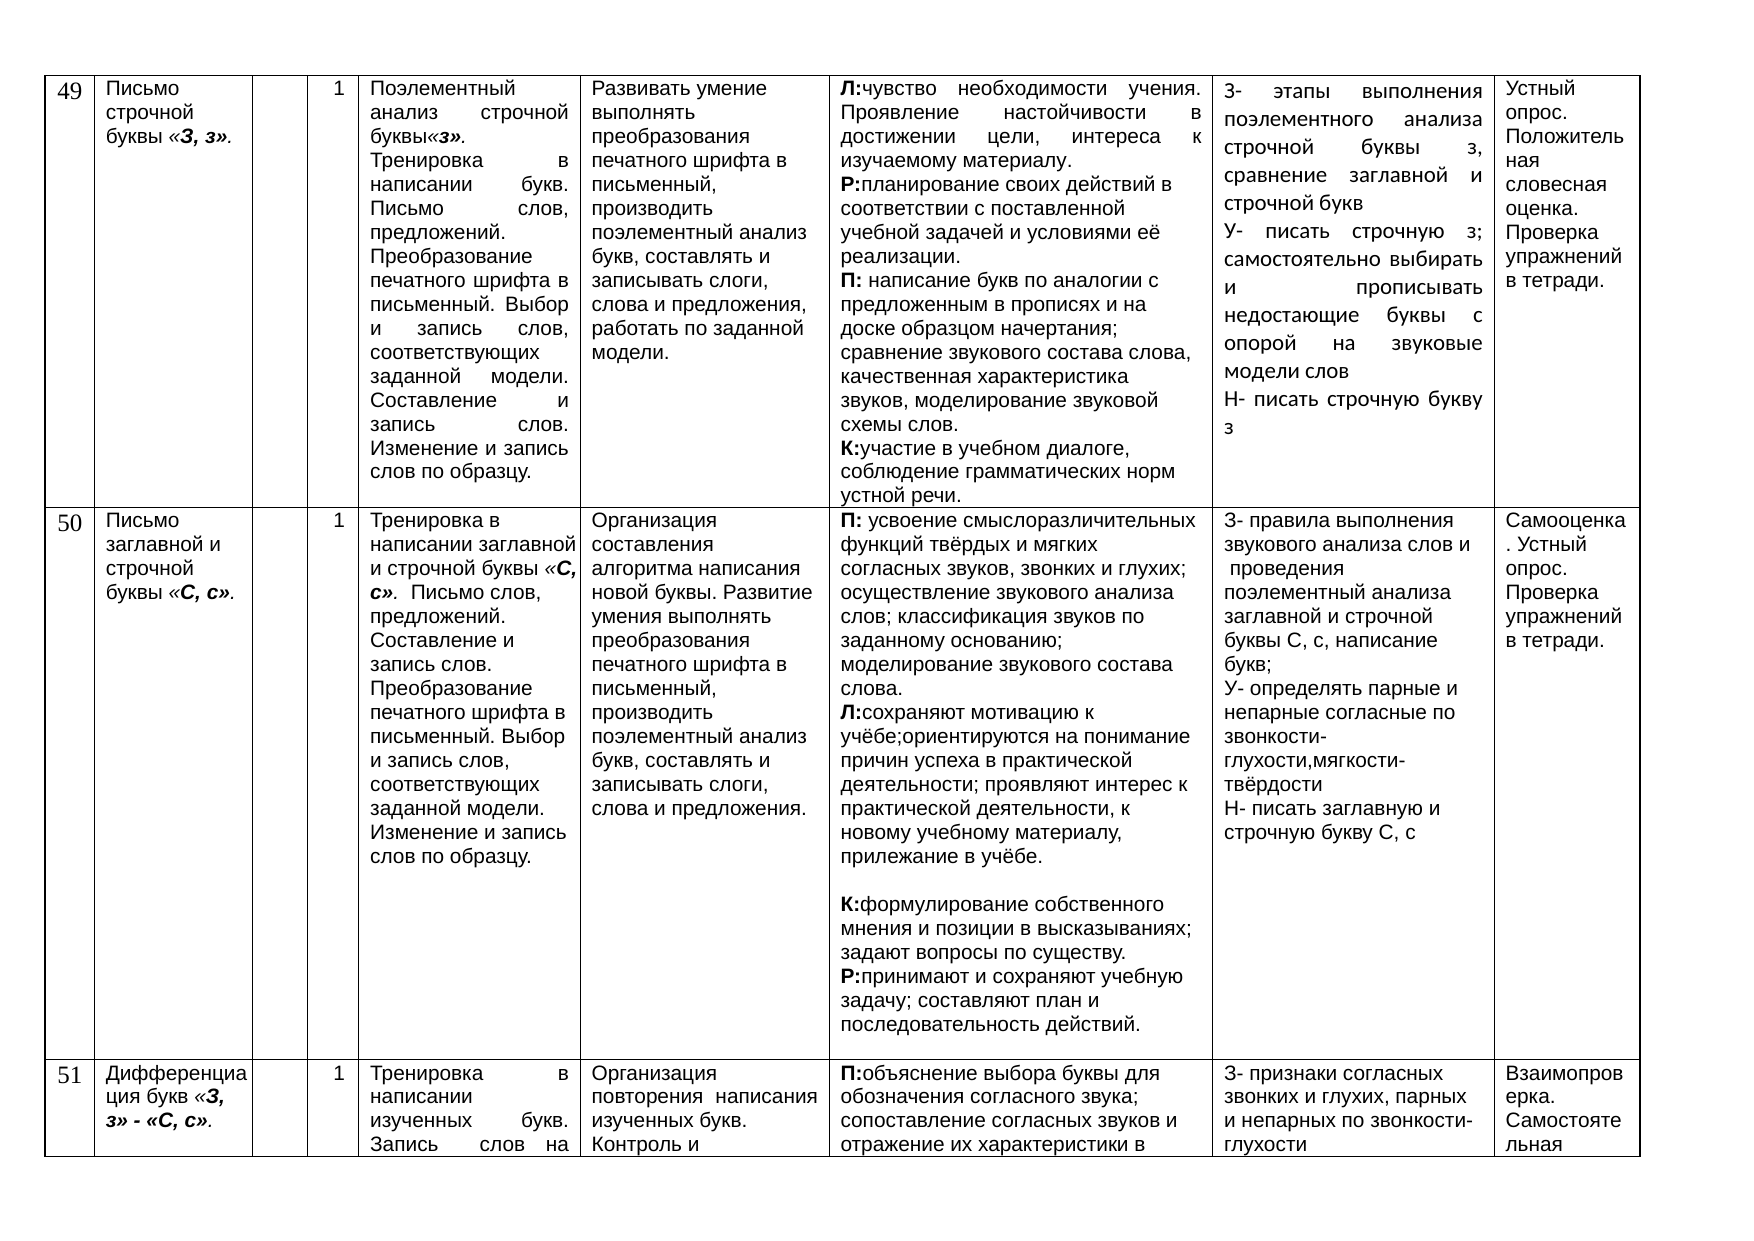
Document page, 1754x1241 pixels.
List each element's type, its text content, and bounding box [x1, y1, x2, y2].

table_cell Самооценка. Устный опрос. Проверка упражнений в тетради. [1495, 508, 1639, 1059]
table_cell Л:чувство необходимости учения. Проявление настойчивости в достижении цели, интереса к изучаемому материалу. Р:планирование своих действий в соответствии с поставленной учебной задачей и условиями её реализации. П: написание букв по аналогии с предложенным в прописях и на доске образцом начертания; сравнение звукового состава слова, качественная характеристика звуков, моделирование звуковой схемы слов. К:участие в учебном диалоге, соблюдение грамматических норм устной речи. [830, 76, 1212, 507]
table_cell Тренировка в написании заглавной и строчной буквы «С, с». Письмо слов, предложений. Составление и запись слов. Преобразование печатного шрифта в письменный. Выбор и запись слов, соответствующих заданной модели. Изменение и запись слов по образцу. [359, 508, 580, 1059]
table_cell З- правила выполнения звукового анализа слов и проведения поэлементный анализа заглавной и строчной буквы С, с, написание букв; У- определять парные и непарные согласные по звонкости-глухости,мягкости-твёрдости Н- писать заглавную и строчную букву С, с [1213, 508, 1494, 1059]
table_cell [253, 76, 307, 507]
table_cell Дифференциация букв «З, з» - «С, с». [95, 1060, 252, 1156]
table_cell 49 [46, 76, 94, 507]
table_cell Тренировка в написании изученных букв. Запись слов на [359, 1060, 580, 1156]
table_cell П:объяснение выбора буквы для обозначения согласного звука; сопоставление согласных звуков и отражение их характеристики в [830, 1060, 1212, 1156]
table_cell 1 [308, 1060, 358, 1156]
table_cell Взаимопроверка. Самостоятельная [1495, 1060, 1639, 1156]
table_cell 1 [308, 508, 358, 1059]
table_cell Развивать умение выполнять преобразования печатного шрифта в письменный, производить поэлементный анализ букв, составлять и записывать слоги, слова и предложения, работать по заданной модели. [581, 76, 829, 507]
table_cell Организация составления алгоритма написания новой буквы. Развитие умения выполнять преобразования печатного шрифта в письменный, производить поэлементный анализ букв, составлять и записывать слоги, слова и предложения. [581, 508, 829, 1059]
table_cell Поэлементный анализ строчной буквы«з». Тренировка в написании букв. Письмо слов, предложений. Преобразование печатного шрифта в письменный. Выбор и запись слов, соответствующих заданной модели. Составление и запись слов. Изменение и запись слов по образцу. [359, 76, 580, 507]
table_cell Организация повторения написания изученных букв. Контроль и [581, 1060, 829, 1156]
table_cell [253, 508, 307, 1059]
table_cell Письмо заглавной и строчной буквы «С, с». [95, 508, 252, 1059]
table_cell [253, 1060, 307, 1156]
table_cell 50 [46, 508, 94, 1059]
table_cell Письмо строчной буквы «З, з». [95, 76, 252, 507]
table_cell Устный опрос. Положительная словесная оценка. Проверка упражнений в тетради. [1495, 76, 1639, 507]
table_cell З- этапы выполнения поэлементного анализа строчной буквы з, сравнение заглавной и строчной букв У- писать строчную з; самостоятельно выбирать и прописывать недостающие буквы с опорой на звуковые модели слов Н- писать строчную букву з [1213, 76, 1494, 507]
table_cell 1 [308, 76, 358, 507]
table_cell З- признаки согласных звонких и глухих, парных и непарных по звонкости-глухости [1213, 1060, 1494, 1156]
table_cell 51 [46, 1060, 94, 1156]
table_cell П: усвоение смыслоразличительных функций твёрдых и мягких согласных звуков, звонких и глухих; осуществление звукового анализа слов; классификация звуков по заданному основанию; моделирование звукового состава слова. Л:сохраняют мотивацию к учёбе;ориентируются на понимание причин успеха в практической деятельности; проявляют интерес к практической деятельности, к новому учебному материалу, прилежание в учёбе. К:формулирование собственного мнения и позиции в высказываниях; задают вопросы по существу. Р:принимают и сохраняют учебную задачу; составляют план и последовательность действий. [830, 508, 1212, 1059]
